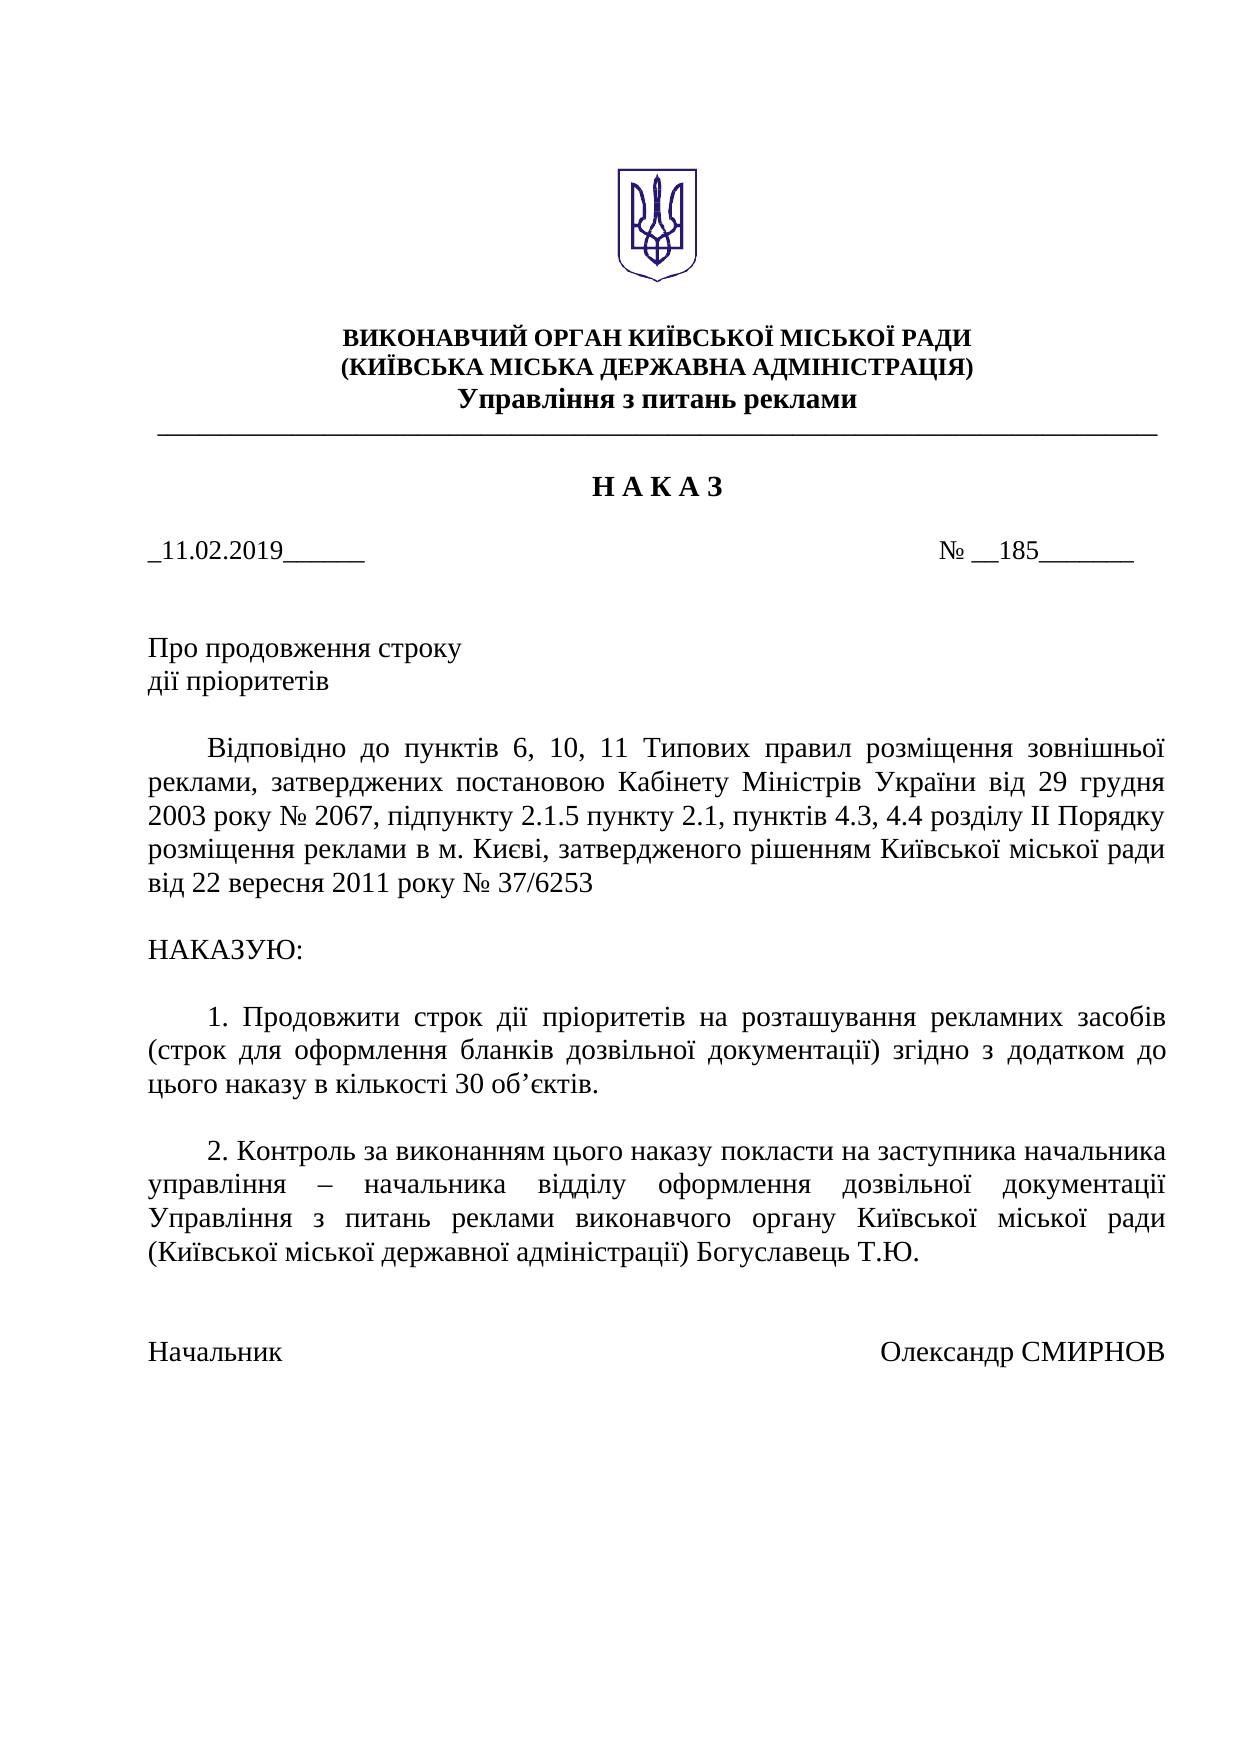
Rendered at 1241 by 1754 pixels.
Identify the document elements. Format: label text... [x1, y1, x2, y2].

subtitle Управління з питань реклами [148, 381, 1167, 414]
subtitle ________________________________________________________________________________________________ [148, 414, 1167, 438]
text 2. Контроль за виконанням цього наказу покласти на заступника начальника управління – начальника відділу оформлення дозвільної документації Управління з питань реклами виконавчого органу Київської міської ради (Київської міської державної адміністрації) Богуславець Т.Ю. [148, 1133, 1167, 1267]
text НАКАЗУЮ: [148, 932, 1167, 965]
subtitle (КИЇВСЬКА МІСЬКА ДЕРЖАВНА АДМІНІСТРАЦІЯ) [148, 352, 1167, 381]
text 1. Продовжити строк дії пріоритетів на розташування рекламних засобів (строк для оформлення бланків дозвільної документації) згідно з додатком до цього наказу в кількості 30 об’єктів. [148, 999, 1167, 1099]
text дії пріоритетів [148, 663, 1167, 697]
text Відповідно до пунктів 6, 10, 11 Типових правил розміщення зовнішньої реклами, затверджених постановою Кабінету Міністрів України від 29 грудня 2003 року № 2067, підпункту 2.1.5 пункту 2.1, пунктів 4.3, 4.4 розділу ІІ Порядку розміщення реклами в м. Києві, затвердженого рішенням Київської міської ради від 22 вересня 2011 року № 37/6253 [148, 731, 1167, 898]
subtitle ВИКОНАВЧИЙ ОРГАН КИЇВСЬКОЇ МІСЬКОЇ РАДИ [148, 323, 1167, 352]
subtitle Н А К А З [148, 469, 1167, 503]
text Про продовження строку [148, 630, 1167, 663]
text _11.02.2019______ № __185_______ [148, 534, 1167, 565]
text Начальник Олександр СМИРНОВ [148, 1334, 1167, 1368]
